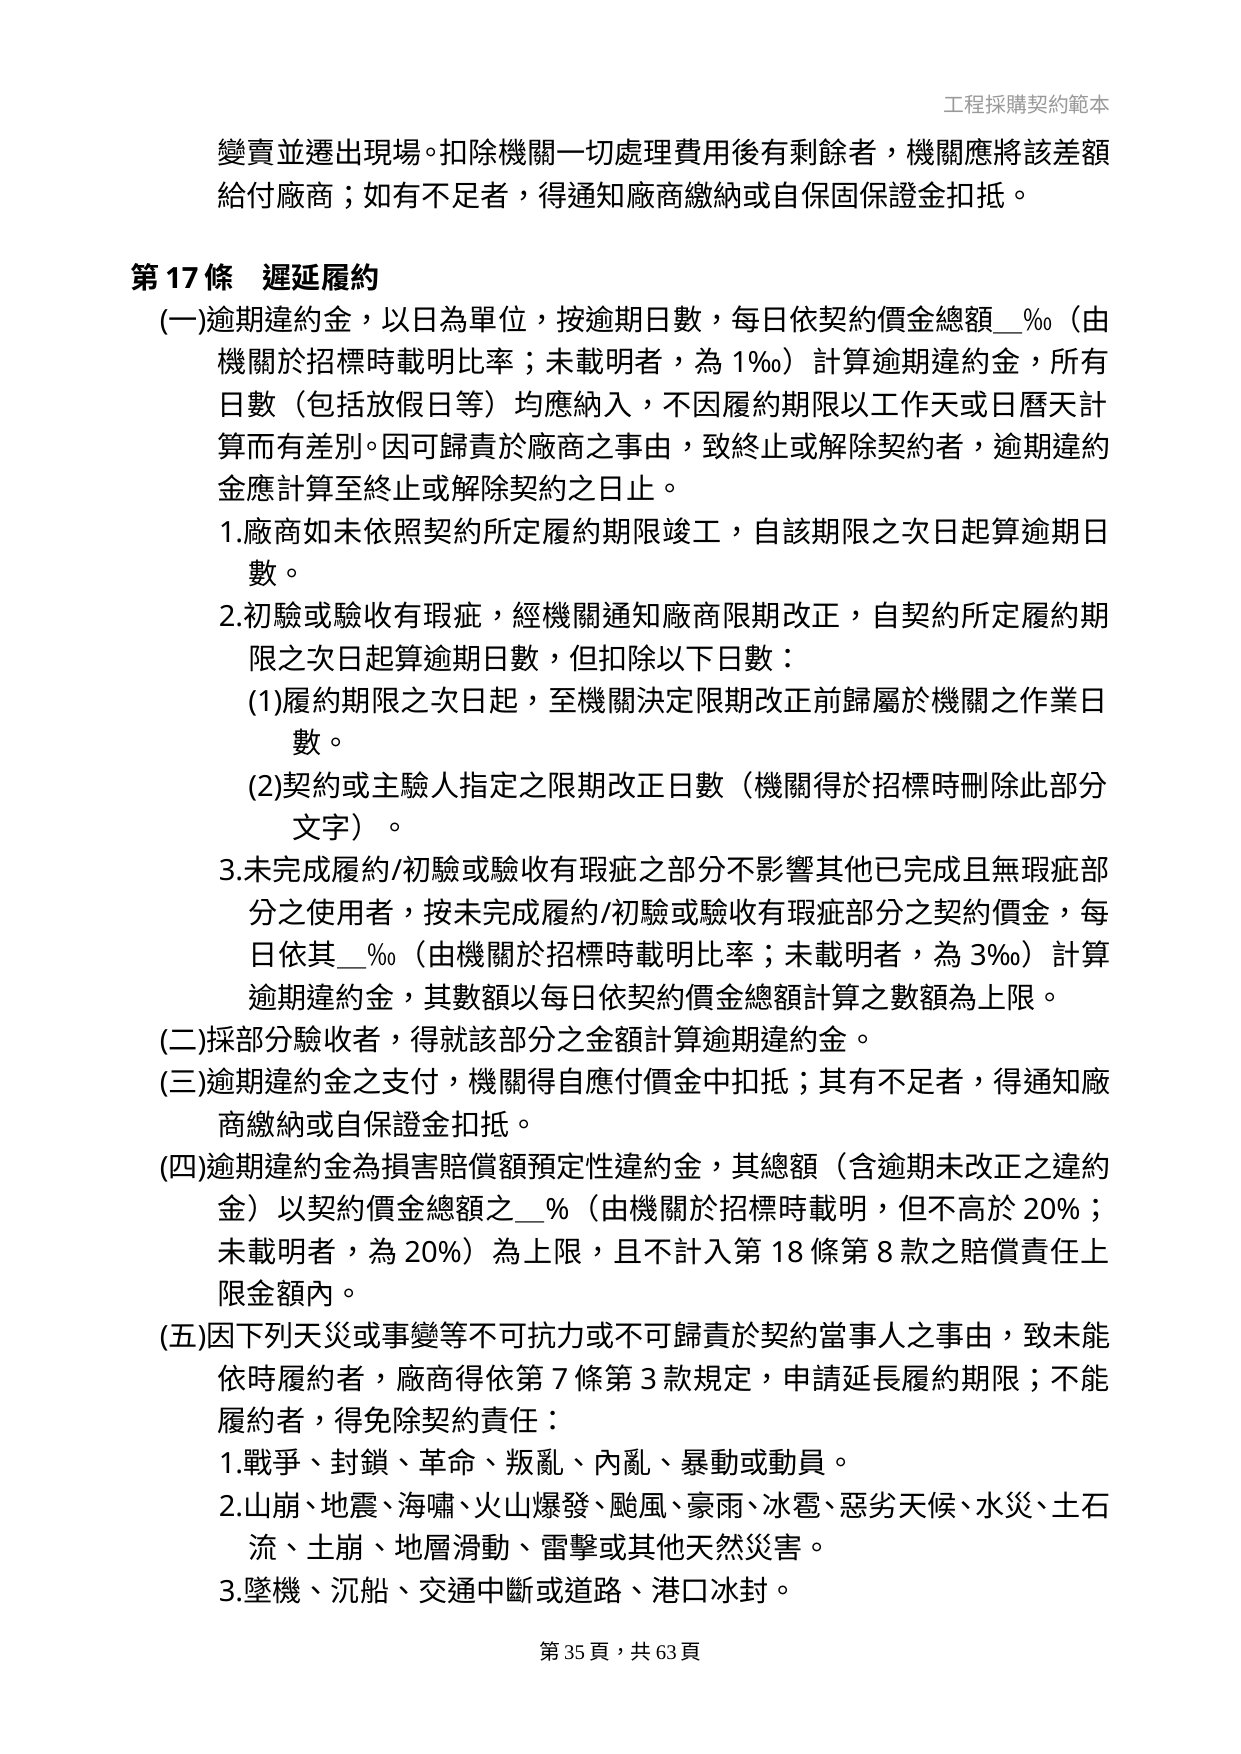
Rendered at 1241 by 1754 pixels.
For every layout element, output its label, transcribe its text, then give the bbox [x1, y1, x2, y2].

text (九)廠商應於接獲保固期滿通知書後30日內，將留置於本工程現場之設備、材料、殘物、垃圾或臨時設施，清運完畢。逾期未清運者，機關得逕為變賣並遷出現場。扣除機關一切處理費用後有剩餘者，機關應將該差額給付廠商；如有不足者，得通知廠商繳納或自保固保證金扣抵。 [159, 130, 1110, 214]
text (四)逾期違約金為損害賠償額預定性違約金，其總額（含逾期未改正之違約金）以契約價金總額之＿%（由機關於招標時載明，但不高於20%；未載明者，為20%）為上限，且不計入第18條第8款之賠償責任上限金額內。 [159, 1143, 1110, 1313]
text 第17條 遲延履約 [130, 254, 1110, 297]
text (三)逾期違約金之支付，機關得自應付價金中扣抵；其有不足者，得通知廠商繳納或自保證金扣抵。 [159, 1059, 1110, 1143]
text (五)因下列天災或事變等不可抗力或不可歸責於契約當事人之事由，致未能依時履約者，廠商得依第7條第3款規定，申請延長履約期限；不能履約者，得免除契約責任： [159, 1313, 1110, 1440]
text (2)契約或主驗人指定之限期改正日數（機關得於招標時刪除此部分文字）。 [248, 762, 1110, 847]
text 2.山崩、地震、海嘯、火山爆發、颱風、豪雨、冰雹、惡劣天候、水災、土石流、土崩、地層滑動、雷擊或其他天然災害。 [218, 1482, 1110, 1567]
text (一)逾期違約金，以日為單位，按逾期日數，每日依契約價金總額＿‰（由機關於招標時載明比率；未載明者，為1‰）計算逾期違約金，所有日數（包括放假日等）均應納入，不因履約期限以工作天或日曆天計算而有差別。因可歸責於廠商之事由，致終止或解除契約者，逾期違約金應計算至終止或解除契約之日止。 [159, 297, 1110, 508]
text 3.墜機、沉船、交通中斷或道路、港口冰封。 [218, 1567, 1110, 1609]
text 2.初驗或驗收有瑕疵，經機關通知廠商限期改正，自契約所定履約期限之次日起算逾期日數，但扣除以下日數： [218, 593, 1110, 678]
text 1.戰爭、封鎖、革命、叛亂、內亂、暴動或動員。 [218, 1440, 1110, 1482]
text 3.未完成履約/初驗或驗收有瑕疵之部分不影響其他已完成且無瑕疵部分之使用者，按未完成履約/初驗或驗收有瑕疵部分之契約價金，每日依其＿‰（由機關於招標時載明比率；未載明者，為3‰）計算逾期違約金，其數額以每日依契約價金總額計算之數額為上限。 [218, 847, 1110, 1016]
text (1)履約期限之次日起，至機關決定限期改正前歸屬於機關之作業日數。 [248, 678, 1110, 762]
text (二)採部分驗收者，得就該部分之金額計算逾期違約金。 [159, 1016, 1110, 1059]
text 1.廠商如未依照契約所定履約期限竣工，自該期限之次日起算逾期日數。 [218, 508, 1110, 593]
